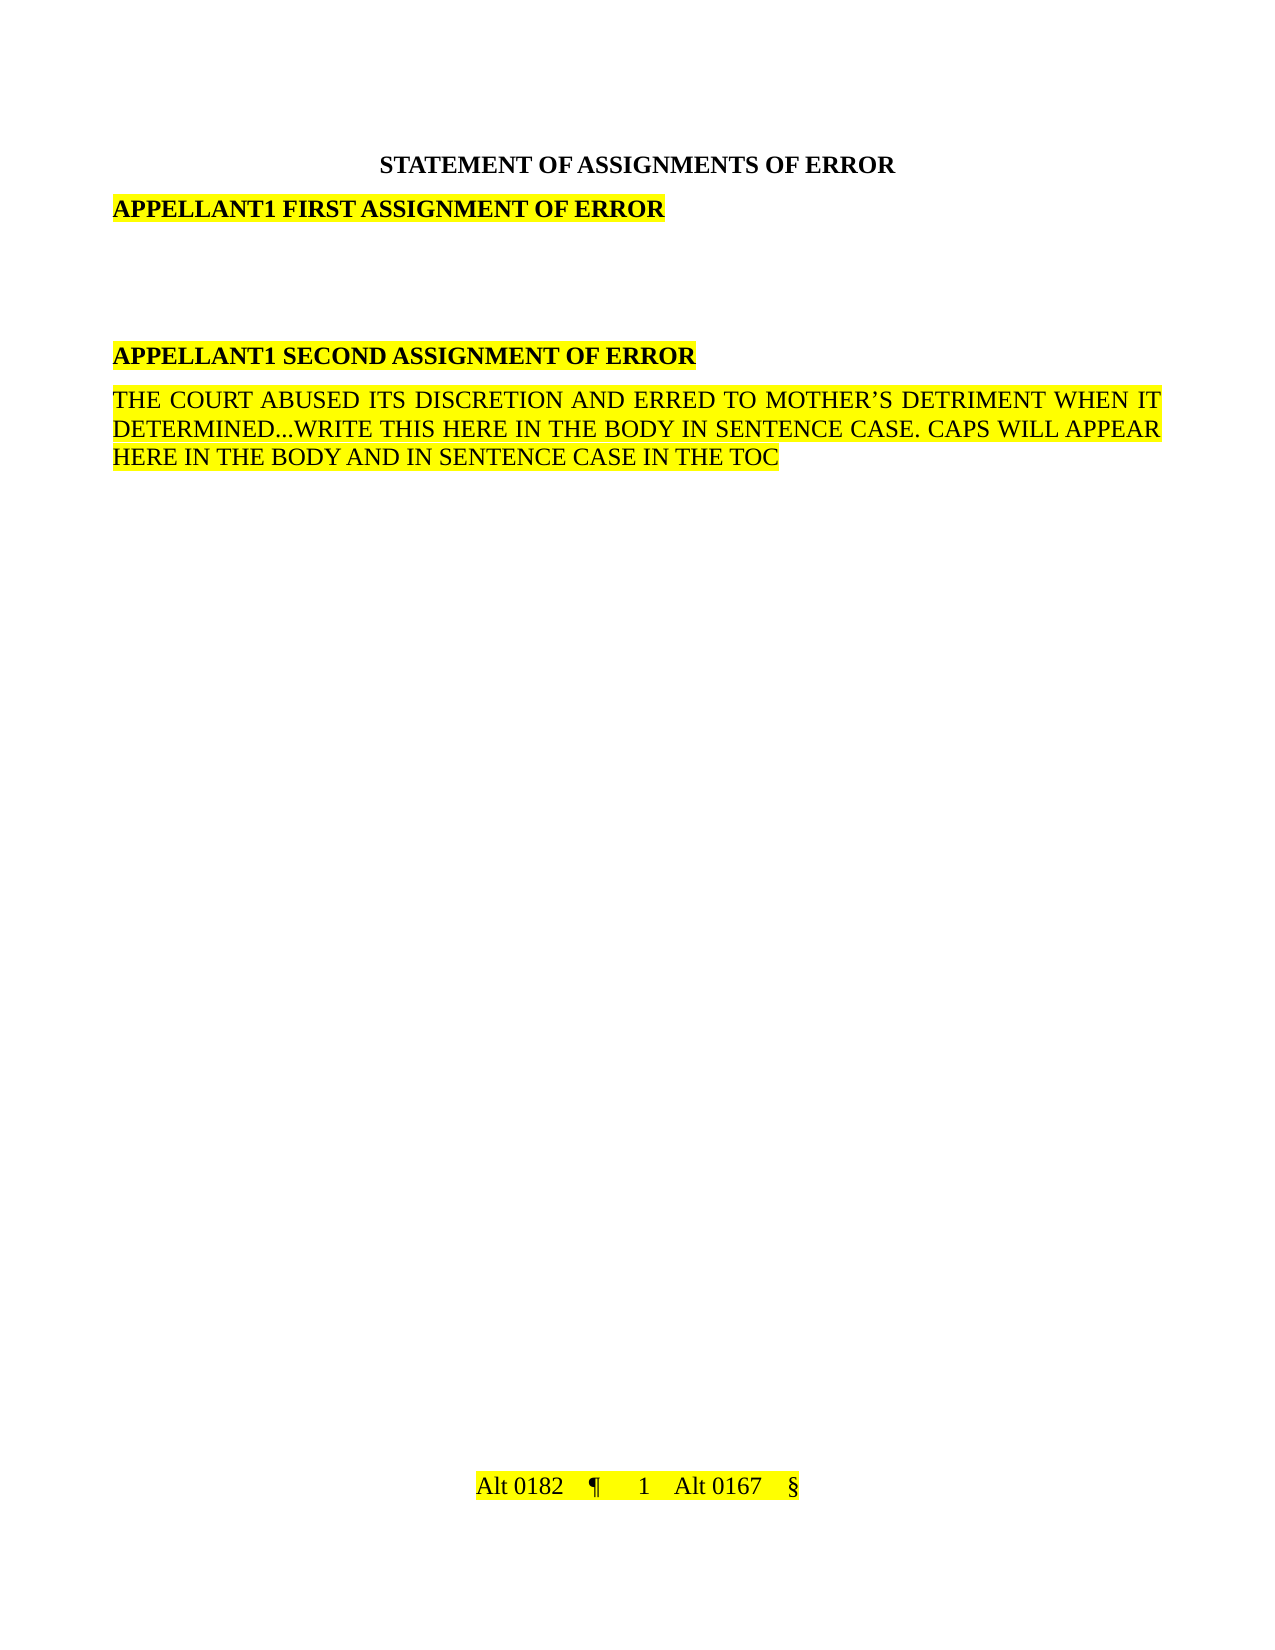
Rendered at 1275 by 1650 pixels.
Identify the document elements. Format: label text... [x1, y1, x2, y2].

subtitle APPELLANT1 SECOND ASSIGNMENT OF ERROR [112, 341, 1162, 370]
subtitle APPELLANT1 FIRST ASSIGNMENT OF ERROR [112, 194, 1162, 222]
subtitle STATEMENT OF ASSIGNMENTS OF ERROR [112, 150, 1162, 179]
subtitle The court abused its discretion and erred to mother’s detriment when it determined...Write This here in the body in sentence case. Caps will appear here in the body and in sentence case in the toc [112, 385, 1162, 471]
